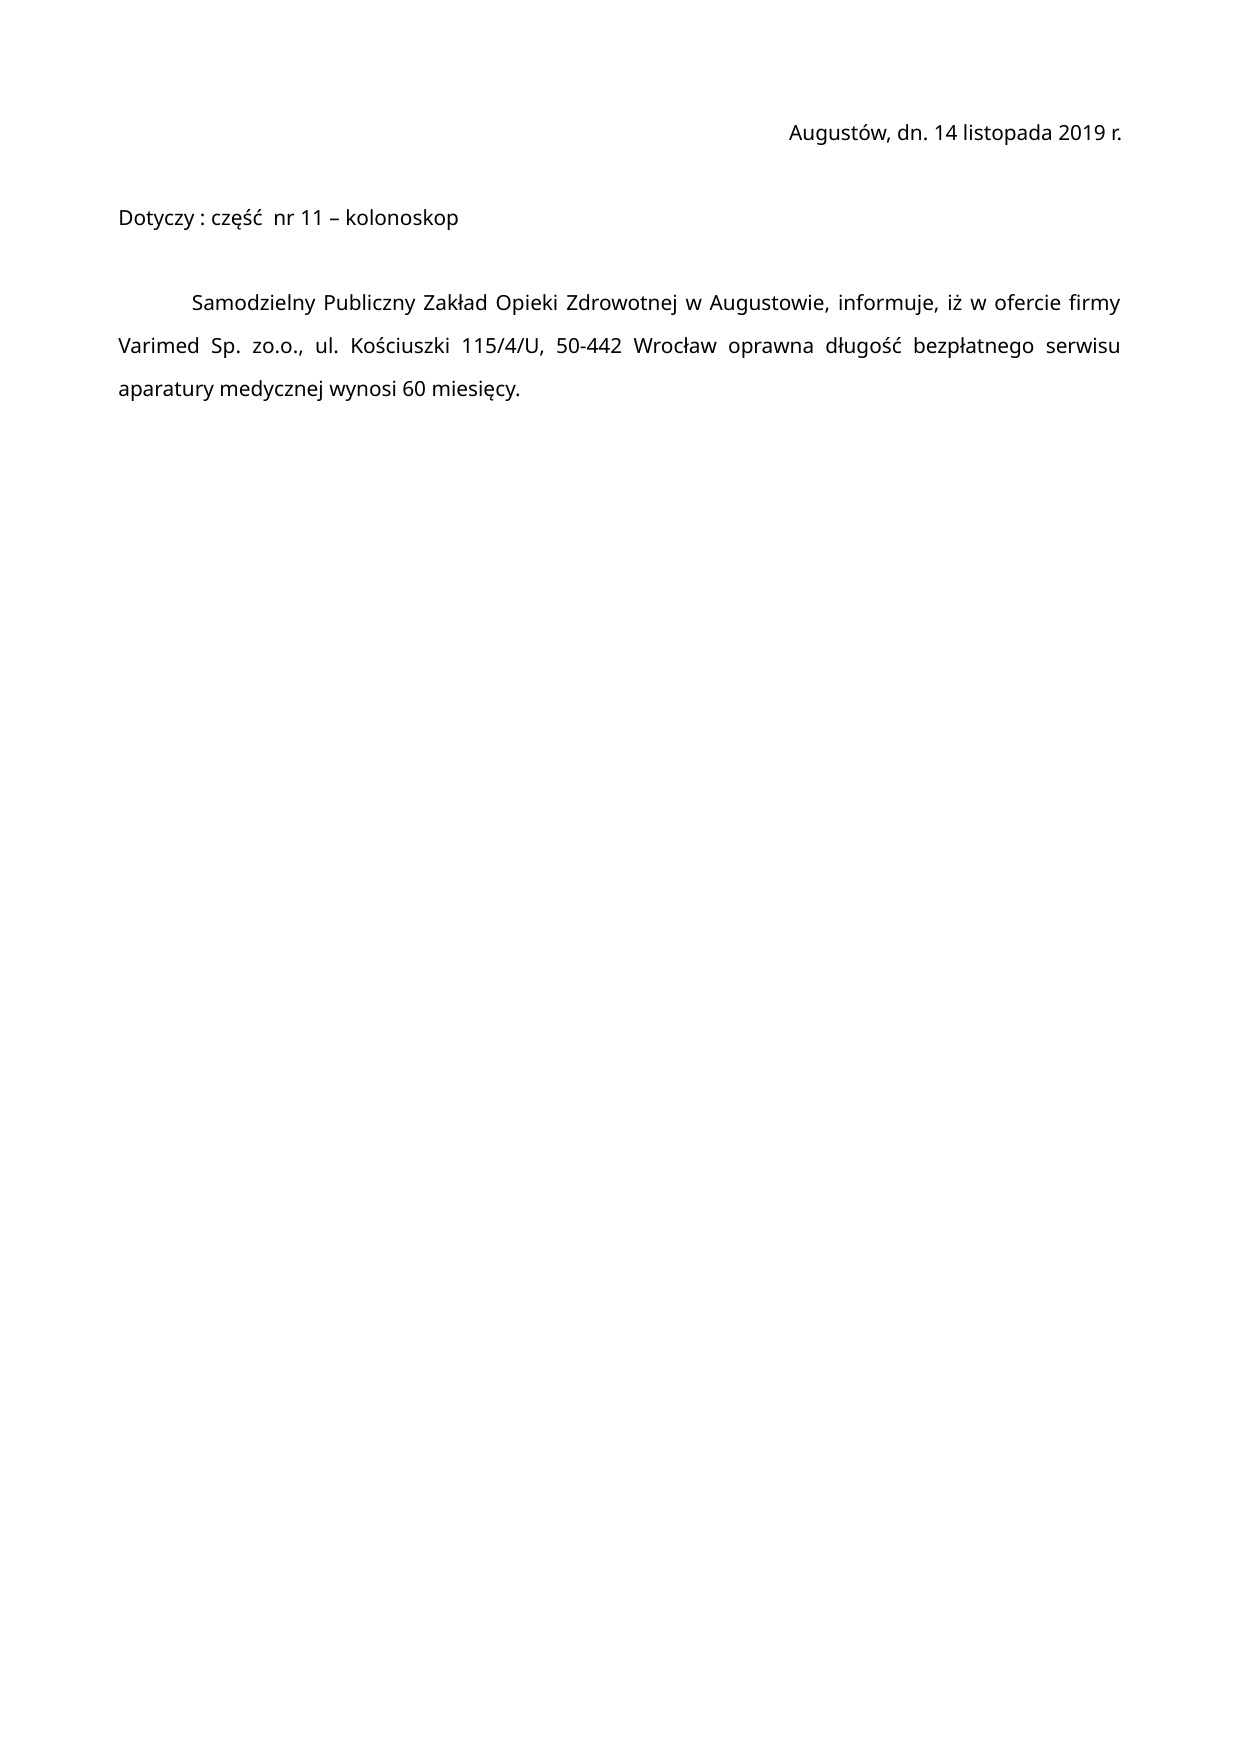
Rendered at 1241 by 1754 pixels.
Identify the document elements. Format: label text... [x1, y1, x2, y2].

text Samodzielny Publiczny Zakład Opieki Zdrowotnej w Augustowie, informuje, iż w ofercie firmy Varimed Sp. zo.o., ul. Kościuszki 115/4/U, 50-442 Wrocław oprawna długość bezpłatnego serwisu aparatury medycznej wynosi 60 miesięcy. [118, 288, 1122, 402]
text Dotyczy : część nr 11 – kolonoskop [118, 203, 1122, 232]
text Augustów, dn. 14 listopada 2019 r. [118, 118, 1122, 147]
